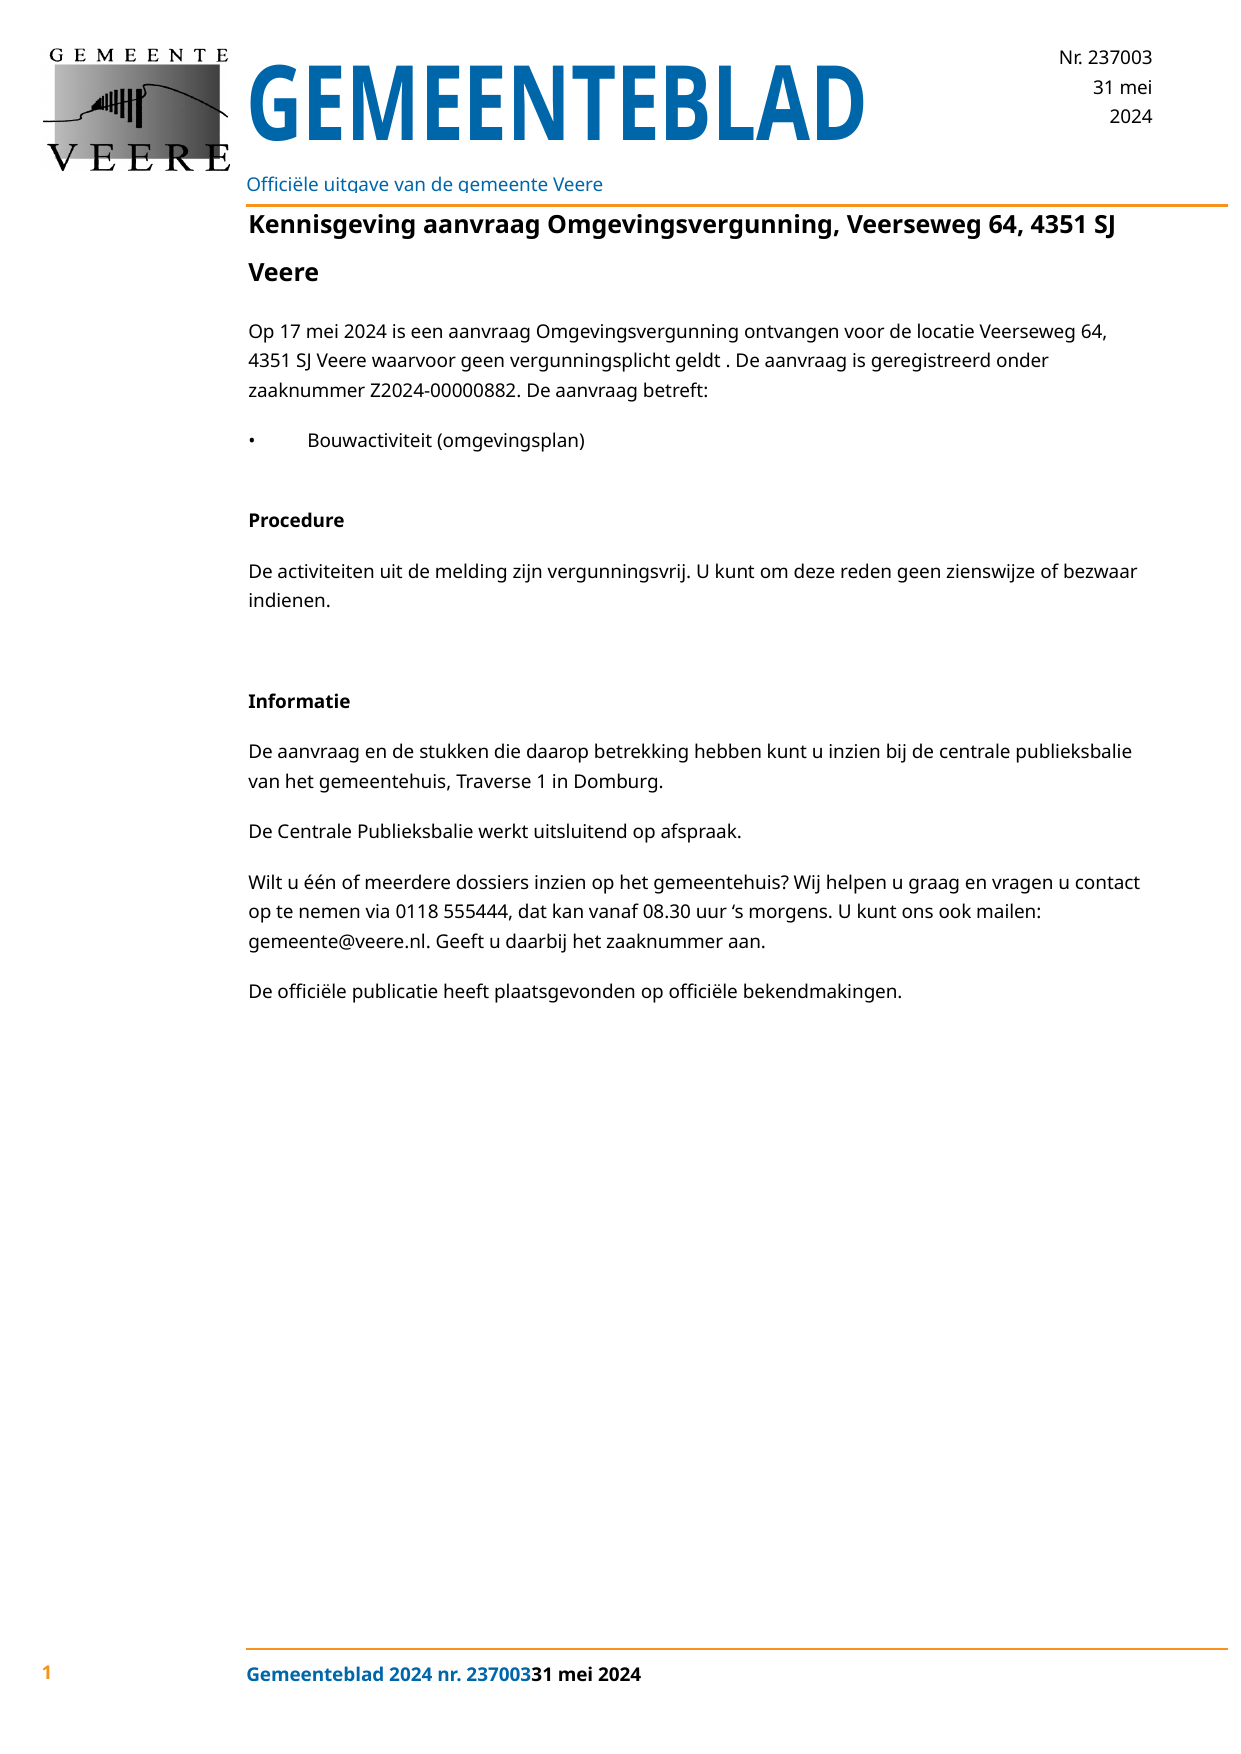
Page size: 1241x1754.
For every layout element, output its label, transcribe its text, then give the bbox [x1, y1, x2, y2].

list Bouwactiviteit (omgevingsplan) [248, 427, 1152, 453]
picture [41, 47, 231, 172]
text De activiteiten uit de melding zijn vergunningsvrij. U kunt om deze reden geen zienswijze of bezwaar indienen. [248, 558, 1152, 613]
text De Centrale Publieksbalie werkt uitsluitend op afspraak. [248, 819, 1152, 844]
text De officiële publicatie heeft plaatsgevonden op officiële bekendmakingen. [248, 979, 1152, 1004]
text Op 17 mei 2024 is een aanvraag Omgevingsvergunning ontvangen voor de locatie Veerseweg 64, 4351 SJ Veere waarvoor geen vergunningsplicht geldt . De aanvraag is geregistreerd onder zaaknummer Z2024-00000882. De aanvraag betreft: [248, 318, 1152, 403]
text Wilt u één of meerdere dossiers inzien op het gemeentehuis? Wij helpen u graag en vragen u contact op te nemen via 0118 555444, dat kan vanaf 08.30 uur ‘s morgens. U kunt ons ook mailen: gemeente@veere.nl. Geeft u daarbij het zaaknummer aan. [248, 869, 1152, 954]
text Procedure [248, 507, 1152, 533]
text De aanvraag en de stukken die daarop betrekking hebben kunt u inzien bij de centrale publieksbalie van het gemeentehuis, Traverse 1 in Domburg. [248, 739, 1152, 794]
text Informatie [248, 688, 1152, 714]
text Kennisgeving aanvraag Omgevingsvergunning, Veerseweg 64, 4351 SJ Veere [248, 207, 1152, 288]
